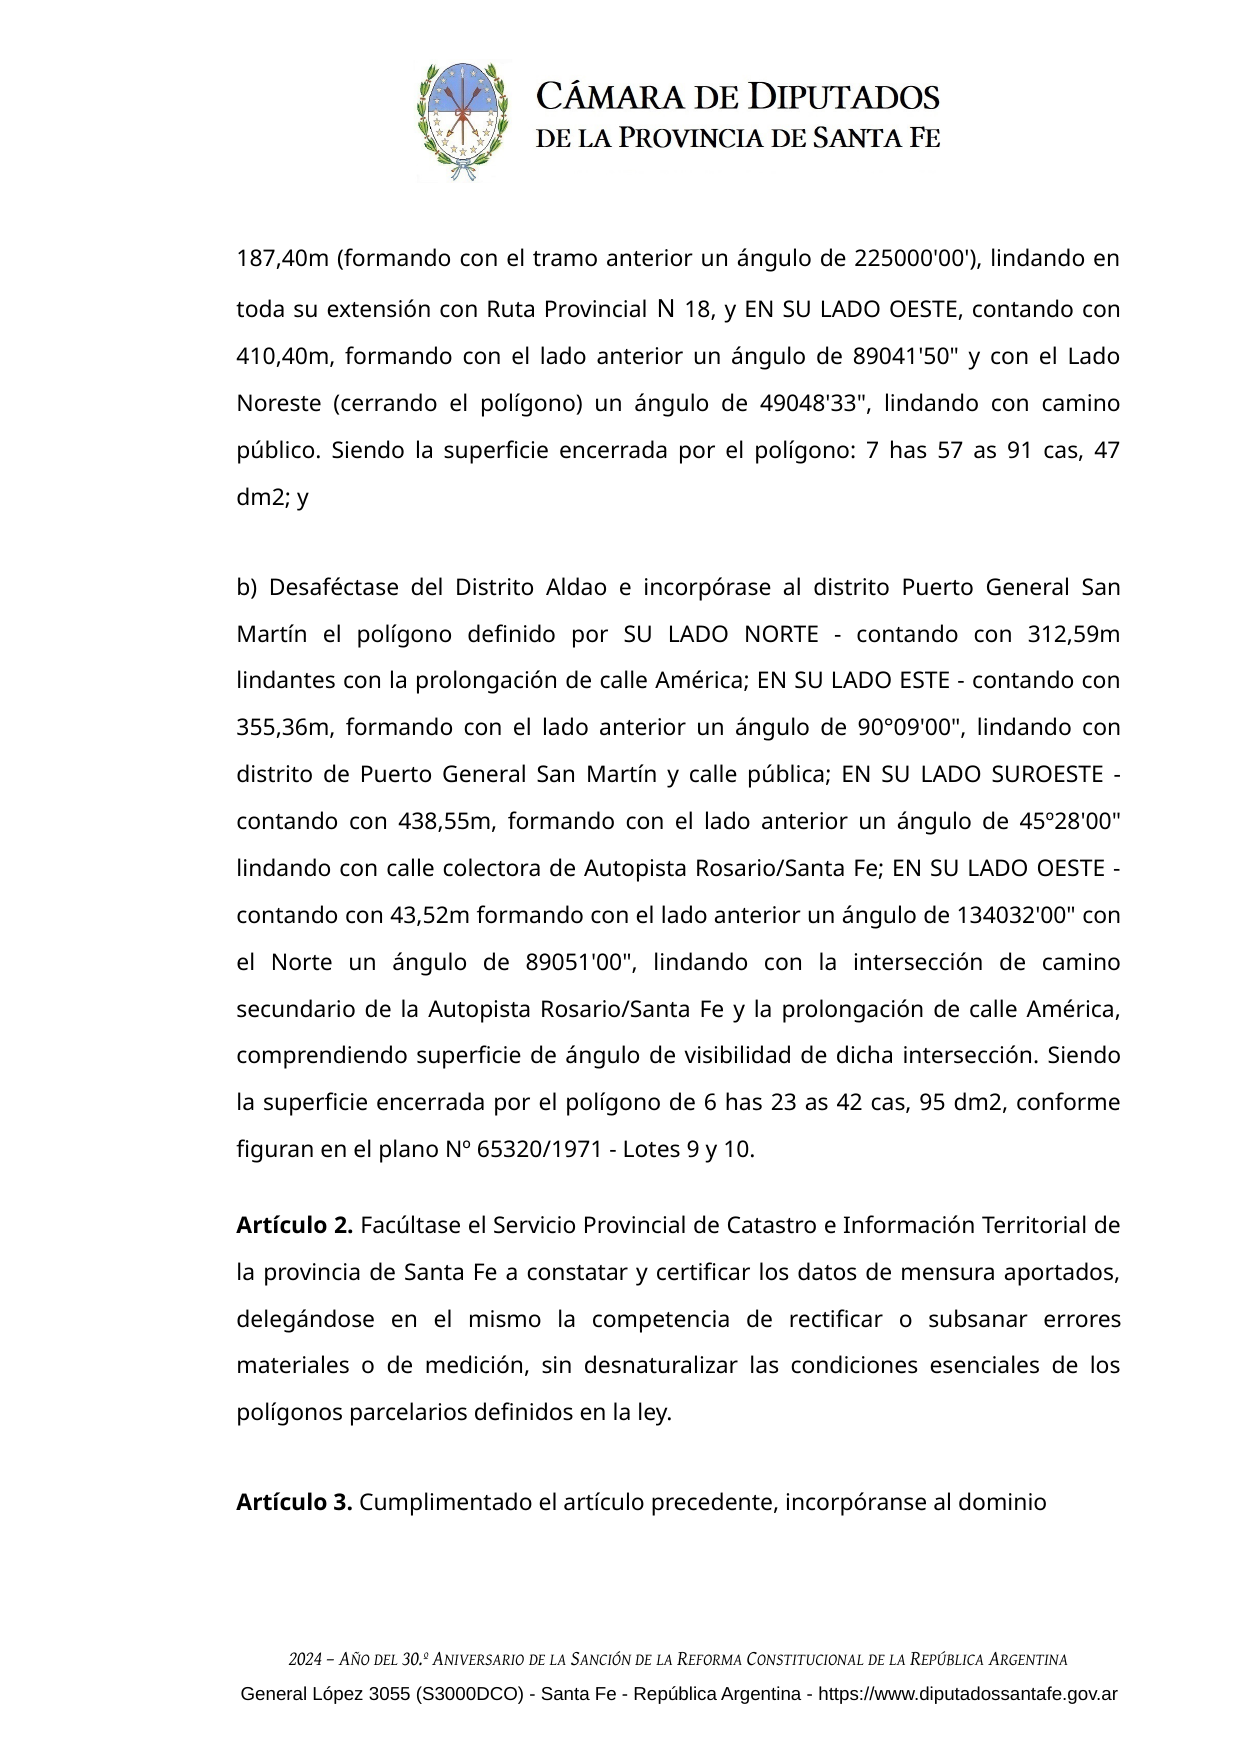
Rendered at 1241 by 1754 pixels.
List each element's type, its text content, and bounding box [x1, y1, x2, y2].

text Artículo 3. Cumplimentado el artículo precedente, incorpóranse al dominio [236, 1486, 1122, 1518]
text 187,40m (formando con el tramo anterior un ángulo de 225000'00'), lindando en toda su extensión con Ruta Provincial N 18, y EN SU LADO OESTE, contando con 410,40m, formando con el lado anterior un ángulo de 89041'50" y con el Lado Noreste (cerrando el polígono) un ángulo de 49048'33", lindando con camino público. Siendo la superficie encerrada por el polígono: 7 has 57 as 91 cas, 47 dm2; y [236, 242, 1122, 512]
text Artículo 2. Facúltase el Servicio Provincial de Catastro e Información Territorial de la provincia de Santa Fe a constatar y certificar los datos de mensura aportados, delegándose en el mismo la competencia de rectificar o subsanar errores materiales o de medición, sin desnaturalizar las condiciones esenciales de los polígonos parcelarios definidos en la ley. [236, 1209, 1122, 1428]
text b) Desaféctase del Distrito Aldao e incorpórase al distrito Puerto General San Martín el polígono definido por SU LADO NORTE - contando con 312,59m lindantes con la prolongación de calle América; EN SU LADO ESTE - contando con 355,36m, formando con el lado anterior un ángulo de 90°09'00", lindando con distrito de Puerto General San Martín y calle pública; EN SU LADO SUROESTE - contando con 438,55m, formando con el lado anterior un ángulo de 45º28'00" lindando con calle colectora de Autopista Rosario/Santa Fe; EN SU LADO OESTE - contando con 43,52m formando con el lado anterior un ángulo de 134032'00" con el Norte un ángulo de 89051'00", lindando con la intersección de camino secundario de la Autopista Rosario/Santa Fe y la prolongación de calle América, comprendiendo superficie de ángulo de visibilidad de dicha intersección. Siendo la superficie encerrada por el polígono de 6 has 23 as 42 cas, 95 dm2, conforme figuran en el plano Nº 65320/1971 - Lotes 9 y 10. [236, 571, 1122, 1164]
picture [413, 59, 945, 183]
